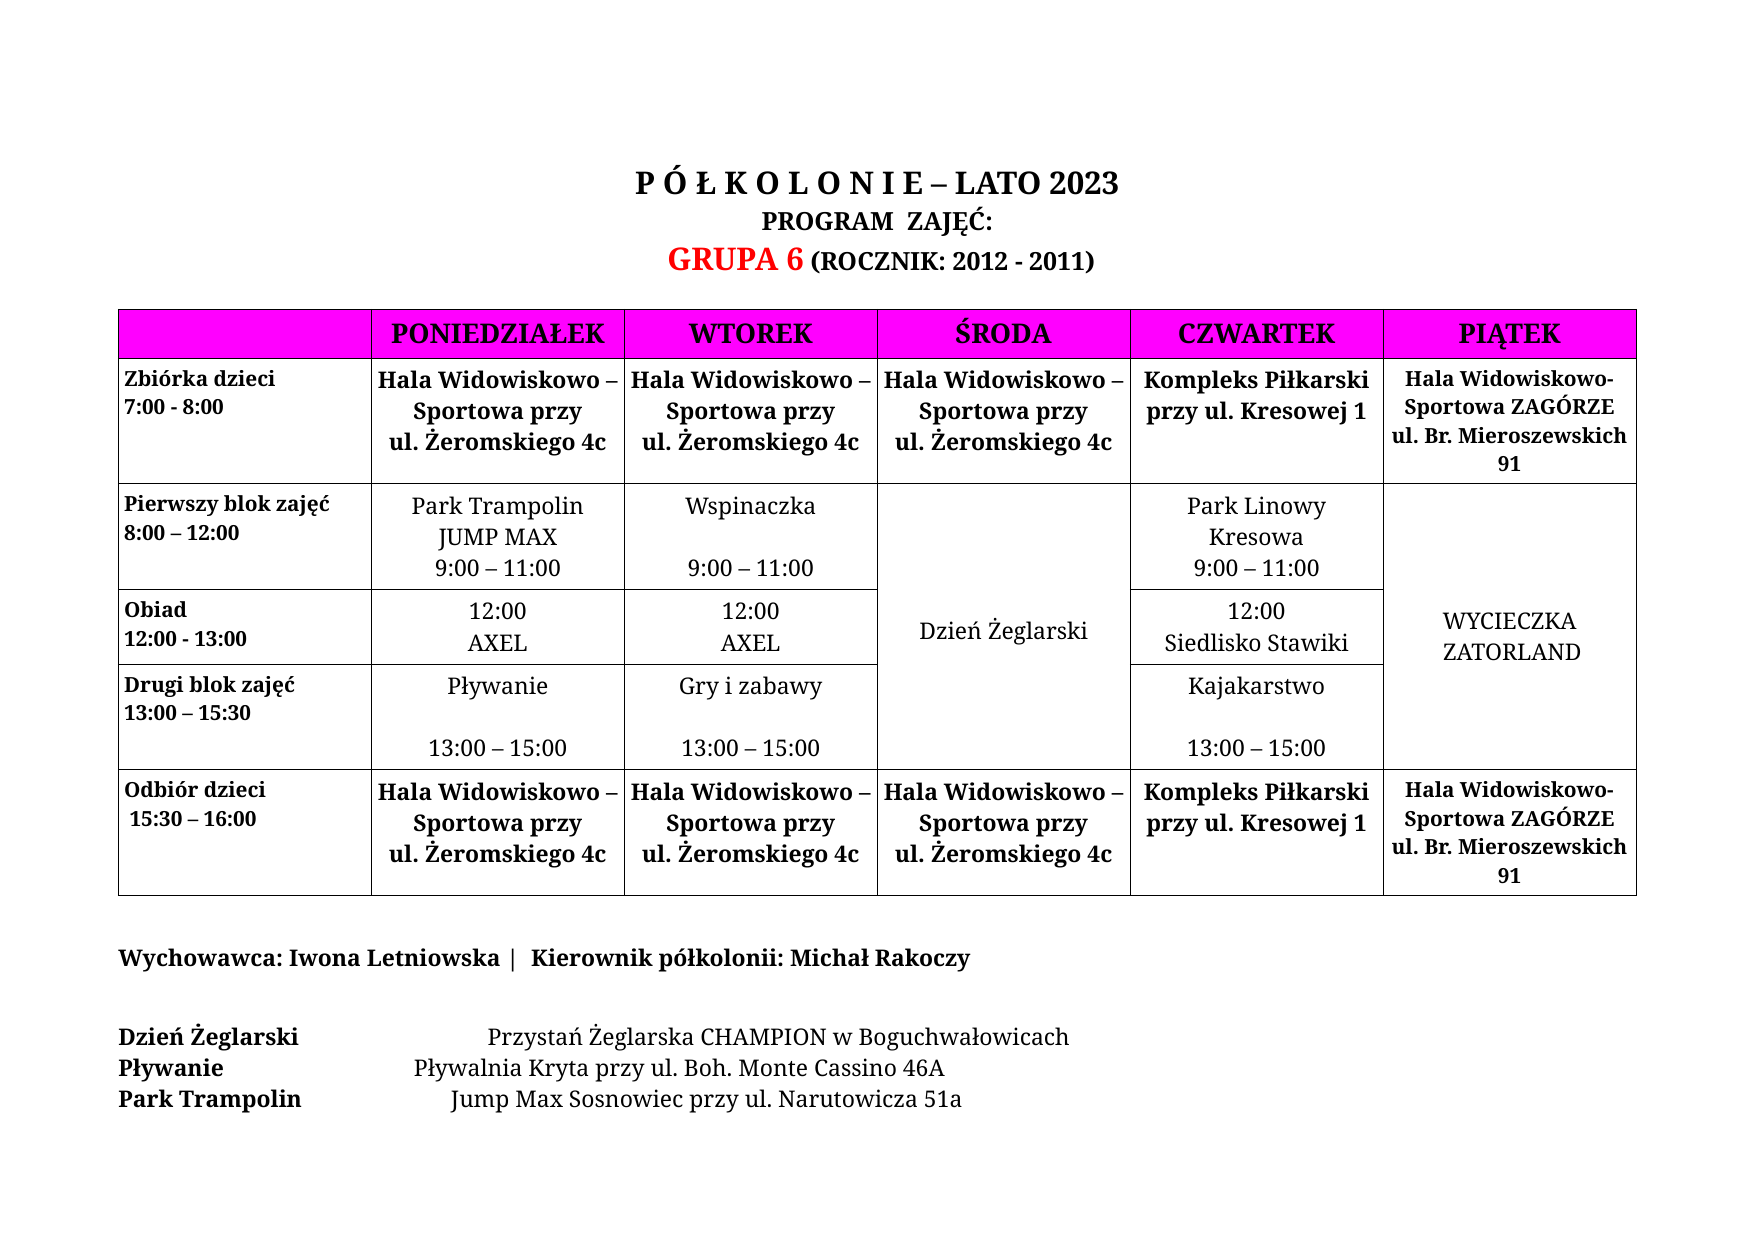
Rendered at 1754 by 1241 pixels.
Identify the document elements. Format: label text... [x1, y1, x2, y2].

table_cell 12:00 AXEL [372, 590, 624, 663]
table_cell Kajakarstwo 13:00 – 15:00 [1131, 665, 1383, 769]
table_header ŚRODA [878, 310, 1130, 358]
text GRUPA 6 (ROCZNIK: 2012 - 2011) [118, 237, 1636, 280]
table_cell Hala Widowiskowo – Sportowa przy ul. Żeromskiego 4c [625, 359, 877, 483]
table_cell Park Trampolin JUMP MAX 9:00 – 11:00 [372, 484, 624, 589]
text P Ó Ł K O L O N I E – LATO 2023 [118, 161, 1636, 203]
table_cell Hala Widowiskowo-Sportowa ZAGÓRZE ul. Br. Mieroszewskich 91 [1384, 770, 1636, 895]
table_header [119, 310, 371, 358]
table_cell Pierwszy blok zajęć 8:00 – 12:00 [119, 484, 371, 589]
table_header PIĄTEK [1384, 310, 1636, 358]
table_cell Hala Widowiskowo-Sportowa ZAGÓRZE ul. Br. Mieroszewskich 91 [1384, 359, 1636, 483]
text Park Trampolin Jump Max Sosnowiec przy ul. Narutowicza 51a [118, 1083, 1636, 1114]
text Dzień Żeglarski Przystań Żeglarska CHAMPION w Boguchwałowicach [118, 1021, 1636, 1052]
table_header CZWARTEK [1131, 310, 1383, 358]
table_cell Kompleks Piłkarski przy ul. Kresowej 1 [1131, 770, 1383, 895]
table_cell Dzień Żeglarski [878, 484, 1130, 769]
table_header WTOREK [625, 310, 877, 358]
table_cell Zbiórka dzieci 7:00 - 8:00 [119, 359, 371, 483]
table_header PONIEDZIAŁEK [372, 310, 624, 358]
table_cell 12:00 AXEL [625, 590, 877, 663]
table_cell Pływanie 13:00 – 15:00 [372, 665, 624, 769]
table_cell Hala Widowiskowo – Sportowa przy ul. Żeromskiego 4c [625, 770, 877, 895]
table_cell WYCIECZKA ZATORLAND [1384, 484, 1636, 769]
table_cell Park Linowy Kresowa 9:00 – 11:00 [1131, 484, 1383, 589]
text Wychowawca: Iwona Letniowska | Kierownik półkolonii: Michał Rakoczy [118, 942, 1636, 974]
table_cell Hala Widowiskowo – Sportowa przy ul. Żeromskiego 4c [878, 359, 1130, 483]
table_cell Kompleks Piłkarski przy ul. Kresowej 1 [1131, 359, 1383, 483]
table_cell Hala Widowiskowo – Sportowa przy ul. Żeromskiego 4c [372, 770, 624, 895]
table_cell Hala Widowiskowo – Sportowa przy ul. Żeromskiego 4c [372, 359, 624, 483]
text PROGRAM ZAJĘĆ: [118, 203, 1636, 237]
table_cell Wspinaczka 9:00 – 11:00 [625, 484, 877, 589]
table_cell 12:00 Siedlisko Stawiki [1131, 590, 1383, 663]
table_cell Hala Widowiskowo – Sportowa przy ul. Żeromskiego 4c [878, 770, 1130, 895]
table_cell Drugi blok zajęć 13:00 – 15:30 [119, 665, 371, 769]
text Pływanie Pływalnia Kryta przy ul. Boh. Monte Cassino 46A [118, 1052, 1636, 1083]
table_cell Gry i zabawy 13:00 – 15:00 [625, 665, 877, 769]
table_cell Odbiór dzieci 15:30 – 16:00 [119, 770, 371, 895]
table_cell Obiad 12:00 - 13:00 [119, 590, 371, 663]
